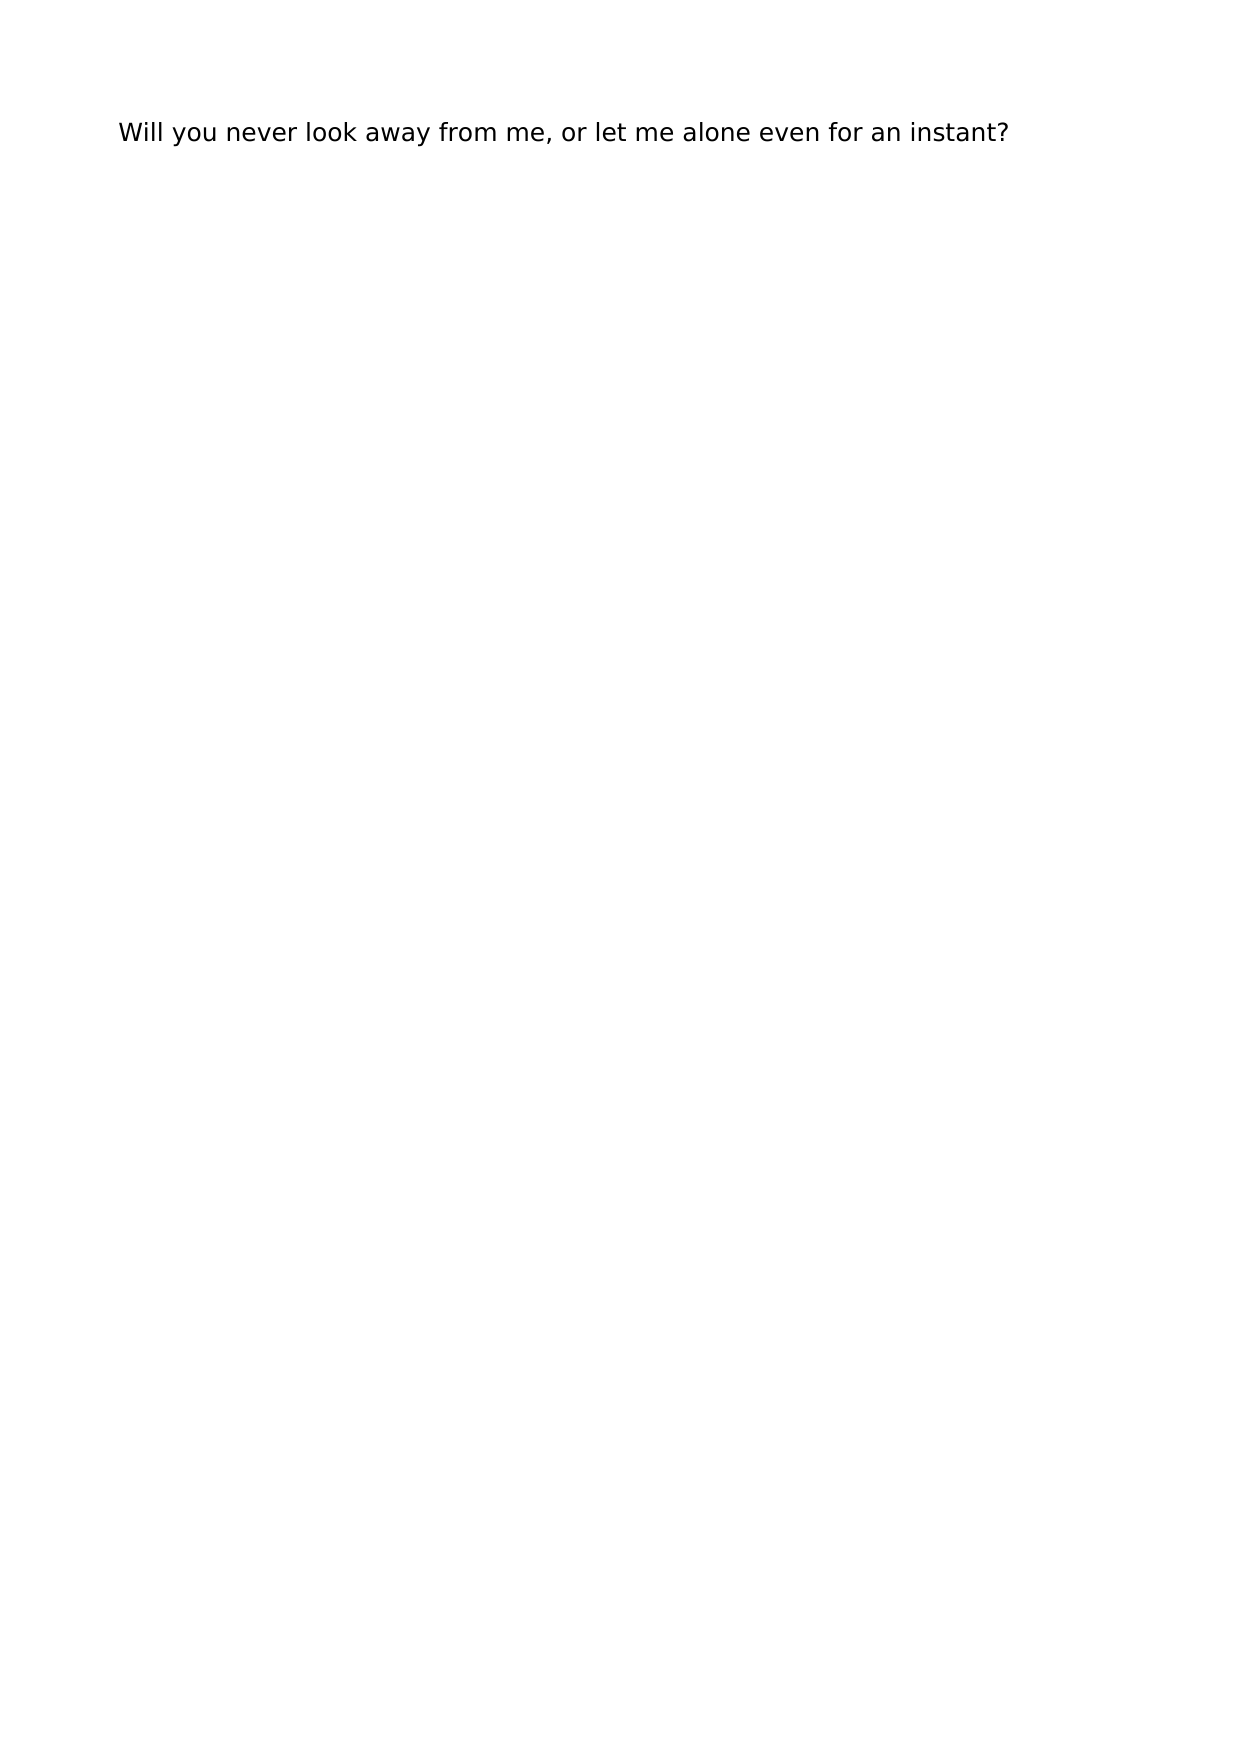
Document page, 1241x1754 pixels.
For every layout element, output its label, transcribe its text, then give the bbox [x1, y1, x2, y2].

text Will you never look away from me, or let me alone even for an instant? [118, 118, 1122, 147]
